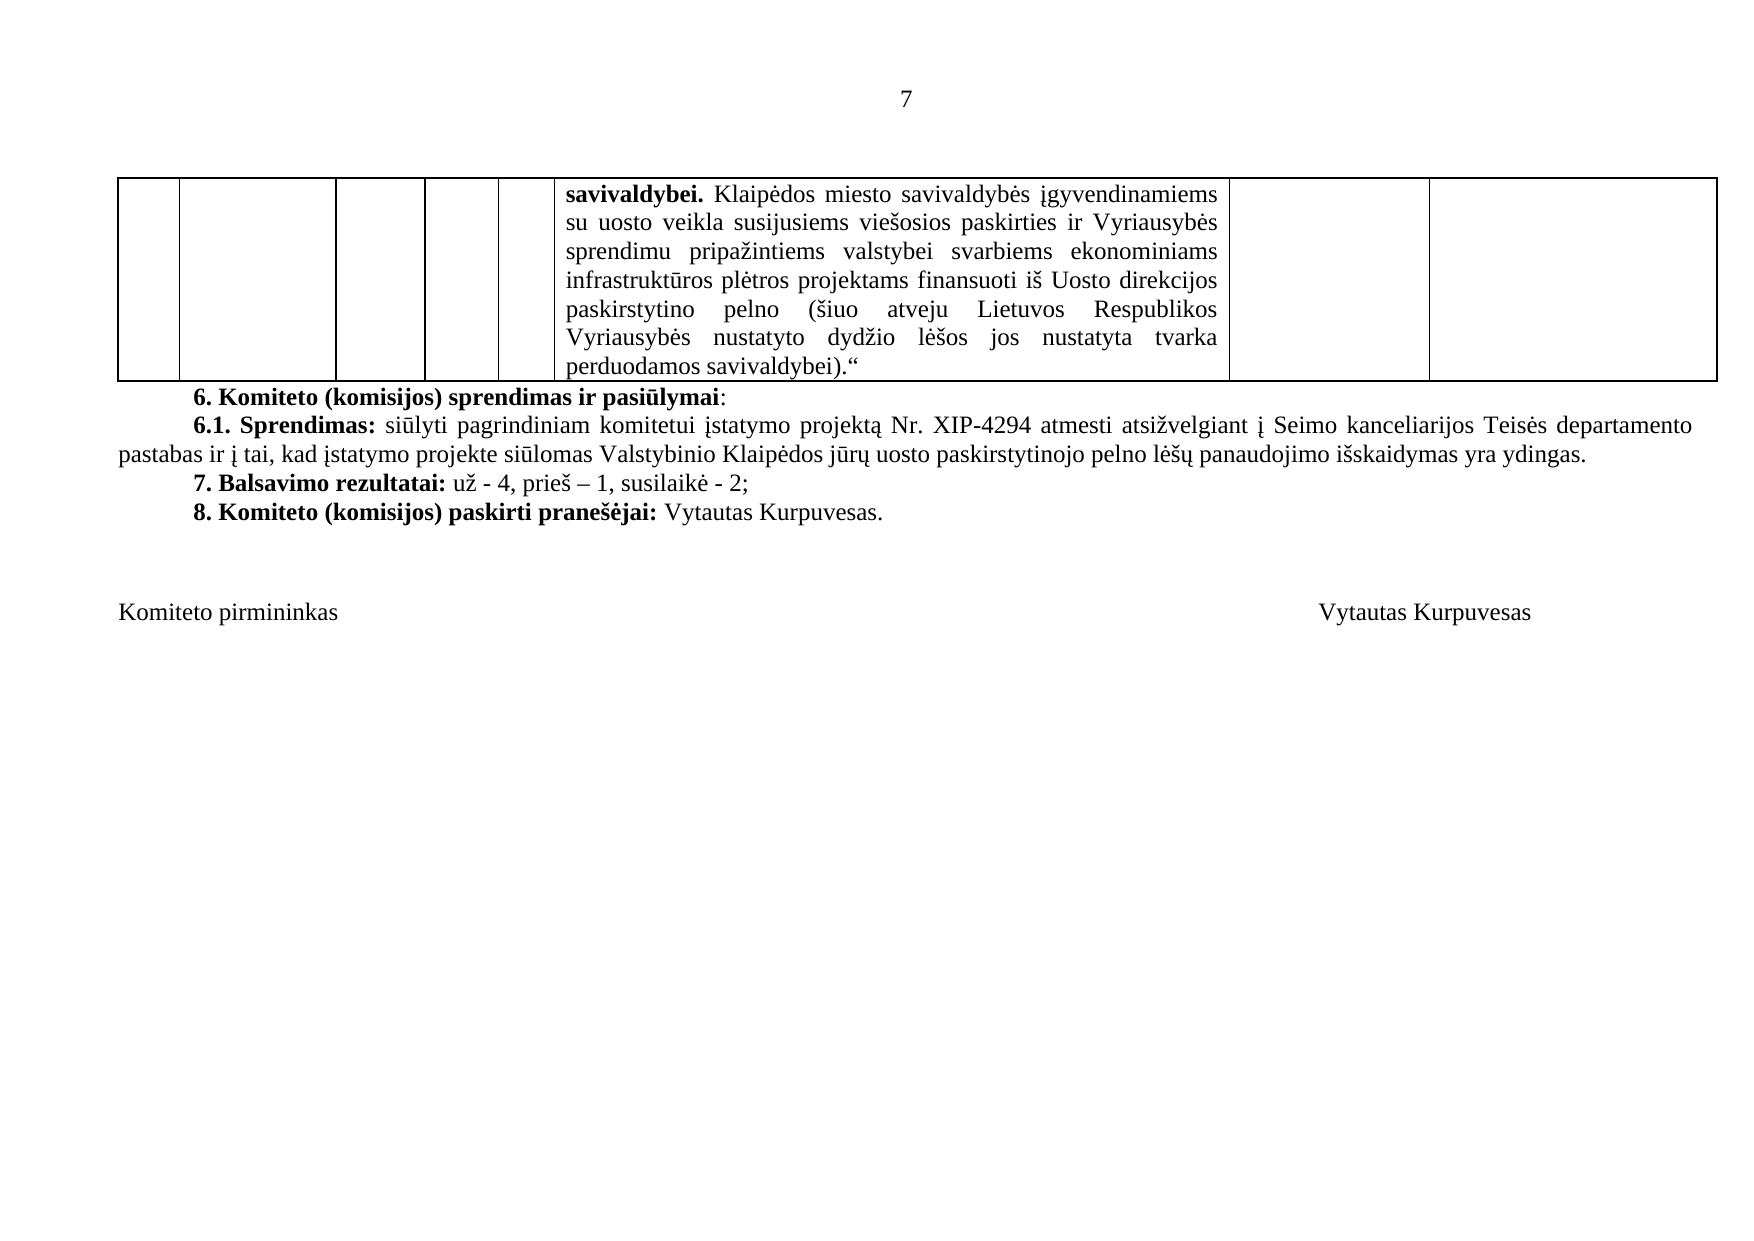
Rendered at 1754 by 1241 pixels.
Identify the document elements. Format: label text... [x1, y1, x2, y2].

table_cell [499, 179, 554, 380]
text Komiteto pirmininkas Vytautas Kurpuvesas [118, 597, 1694, 626]
text 8. Komiteto (komisijos) paskirti pranešėjai: Vytautas Kurpuvesas. [118, 497, 1694, 525]
table_cell savivaldybei. Klaipėdos miesto savivaldybės įgyvendinamiems su uosto veikla susijusiems viešosios paskirties ir Vyriausybės sprendimu pripažintiems valstybei svarbiems ekonominiams infrastruktūros plėtros projektams finansuoti iš Uosto direkcijos paskirstytino pelno (šiuo atveju Lietuvos Respublikos Vyriausybės nustatyto dydžio lėšos jos nustatyta tvarka perduodamos savivaldybei).“ [555, 179, 1229, 380]
table_cell [180, 179, 335, 380]
table_cell [1430, 179, 1716, 380]
text 6.1. Sprendimas: siūlyti pagrindiniam komitetui įstatymo projektą Nr. XIP-4294 atmesti atsižvelgiant į Seimo kanceliarijos Teisės departamento pastabas ir į tai, kad įstatymo projekte siūlomas Valstybinio Klaipėdos jūrų uosto paskirstytinojo pelno lėšų panaudojimo išskaidymas yra ydingas. [118, 410, 1694, 468]
text 7. Balsavimo rezultatai: už - 4, prieš – 1, susilaikė - 2; [118, 468, 1694, 497]
table_cell [337, 179, 424, 380]
text 6. Komiteto (komisijos) sprendimas ir pasiūlymai: [118, 382, 1694, 410]
table_cell [1230, 179, 1429, 380]
table_cell [426, 179, 498, 380]
table_cell [119, 179, 179, 380]
